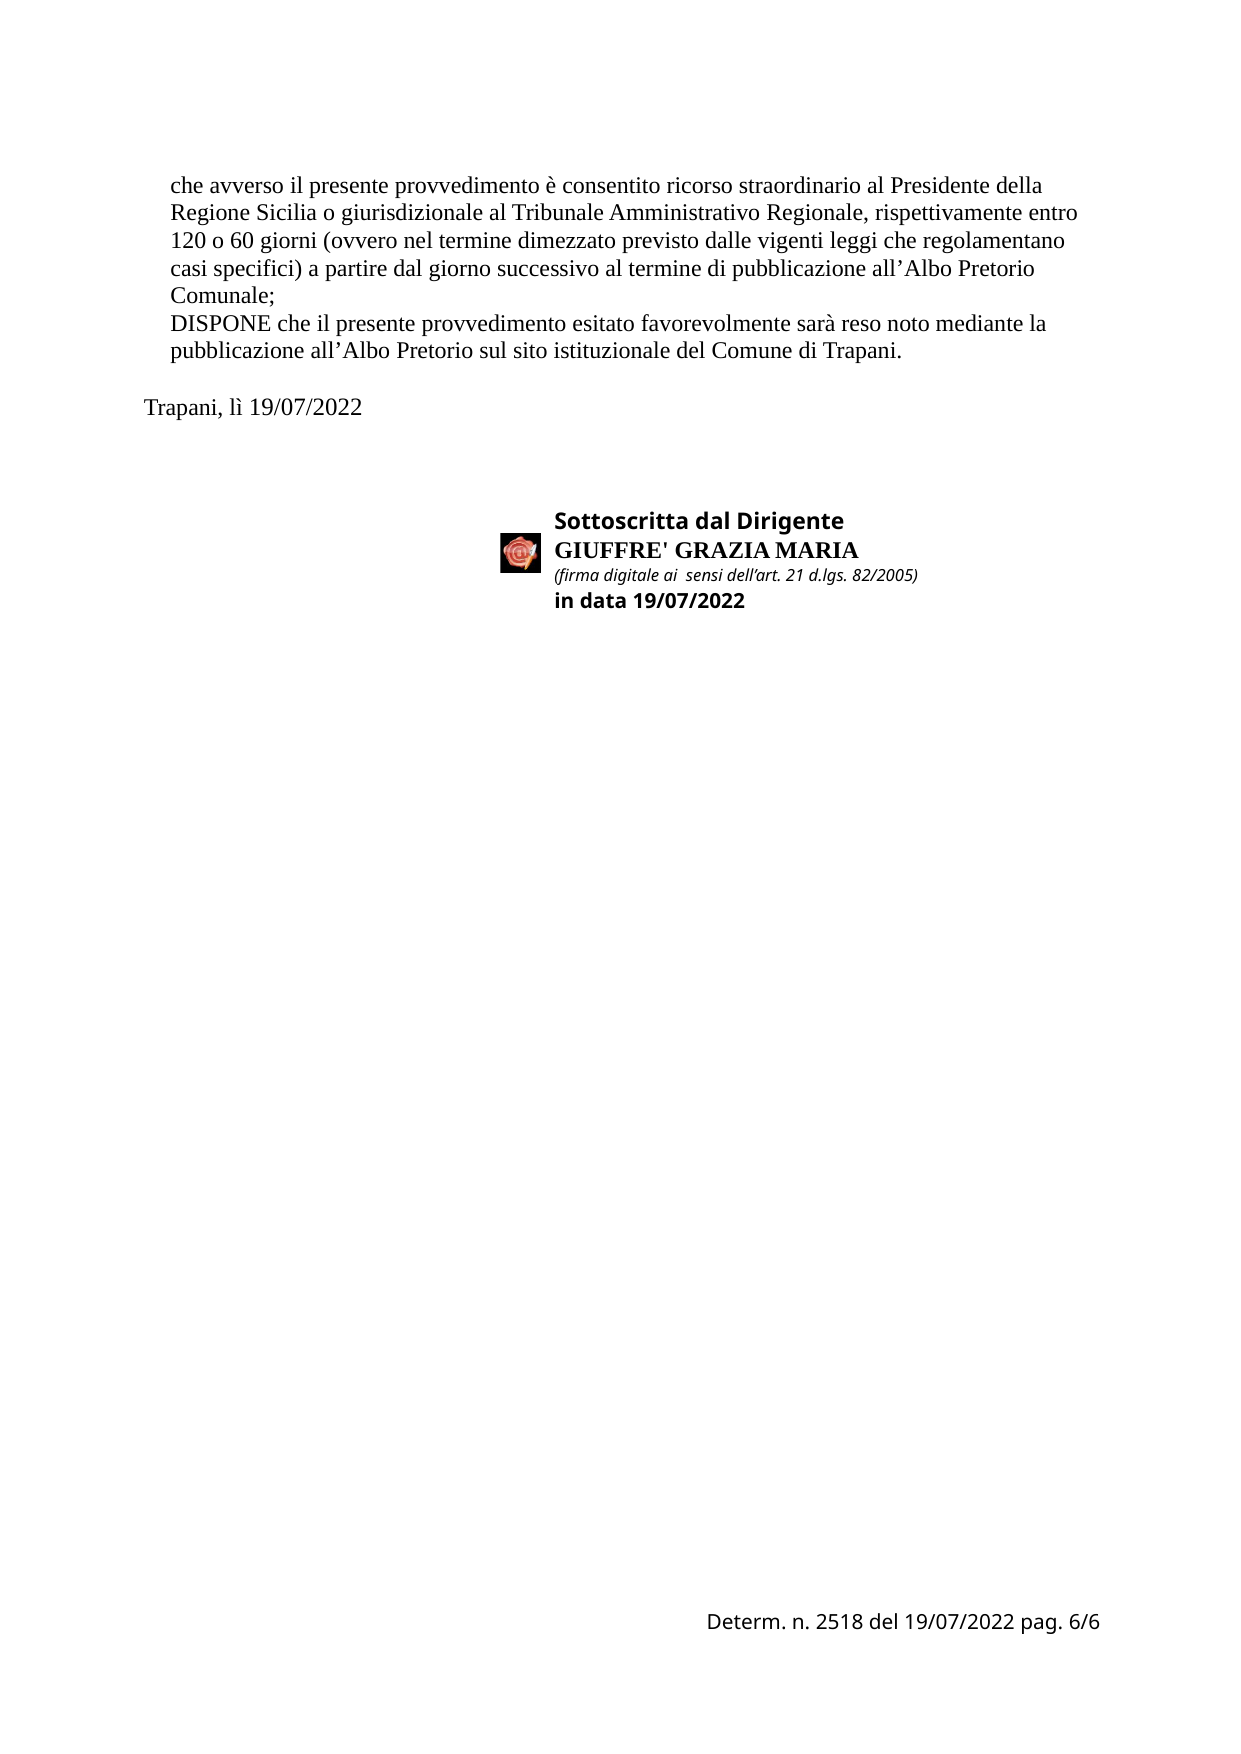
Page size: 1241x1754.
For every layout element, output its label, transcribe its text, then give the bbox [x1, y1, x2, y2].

text che avverso il presente provvedimento è consentito ricorso straordinario al Presidente della Regione Sicilia o giurisdizionale al Tribunale Amministrativo Regionale, rispettivamente entro 120 o 60 giorni (ovvero nel termine dimezzato previsto dalle vigenti leggi che regolamentano casi specifici) a partire dal giorno successivo al termine di pubblicazione all’Albo Pretorio Comunale; [170, 171, 1100, 309]
table_header [88, 499, 548, 621]
picture [500, 533, 542, 574]
table_header Sottoscritta dal Dirigente GIUFFRE' GRAZIA MARIA (firma digitale ai sensi dell’art. 21 d.lgs. 82/2005) in data 19/07/2022 [548, 499, 1100, 621]
text DISPONE che il presente provvedimento esitato favorevolmente sarà reso noto mediante la pubblicazione all’Albo Pretorio sul sito istituzionale del Comune di Trapani. [170, 309, 1100, 364]
text Trapani, lì 19/07/2022 [144, 392, 1100, 420]
